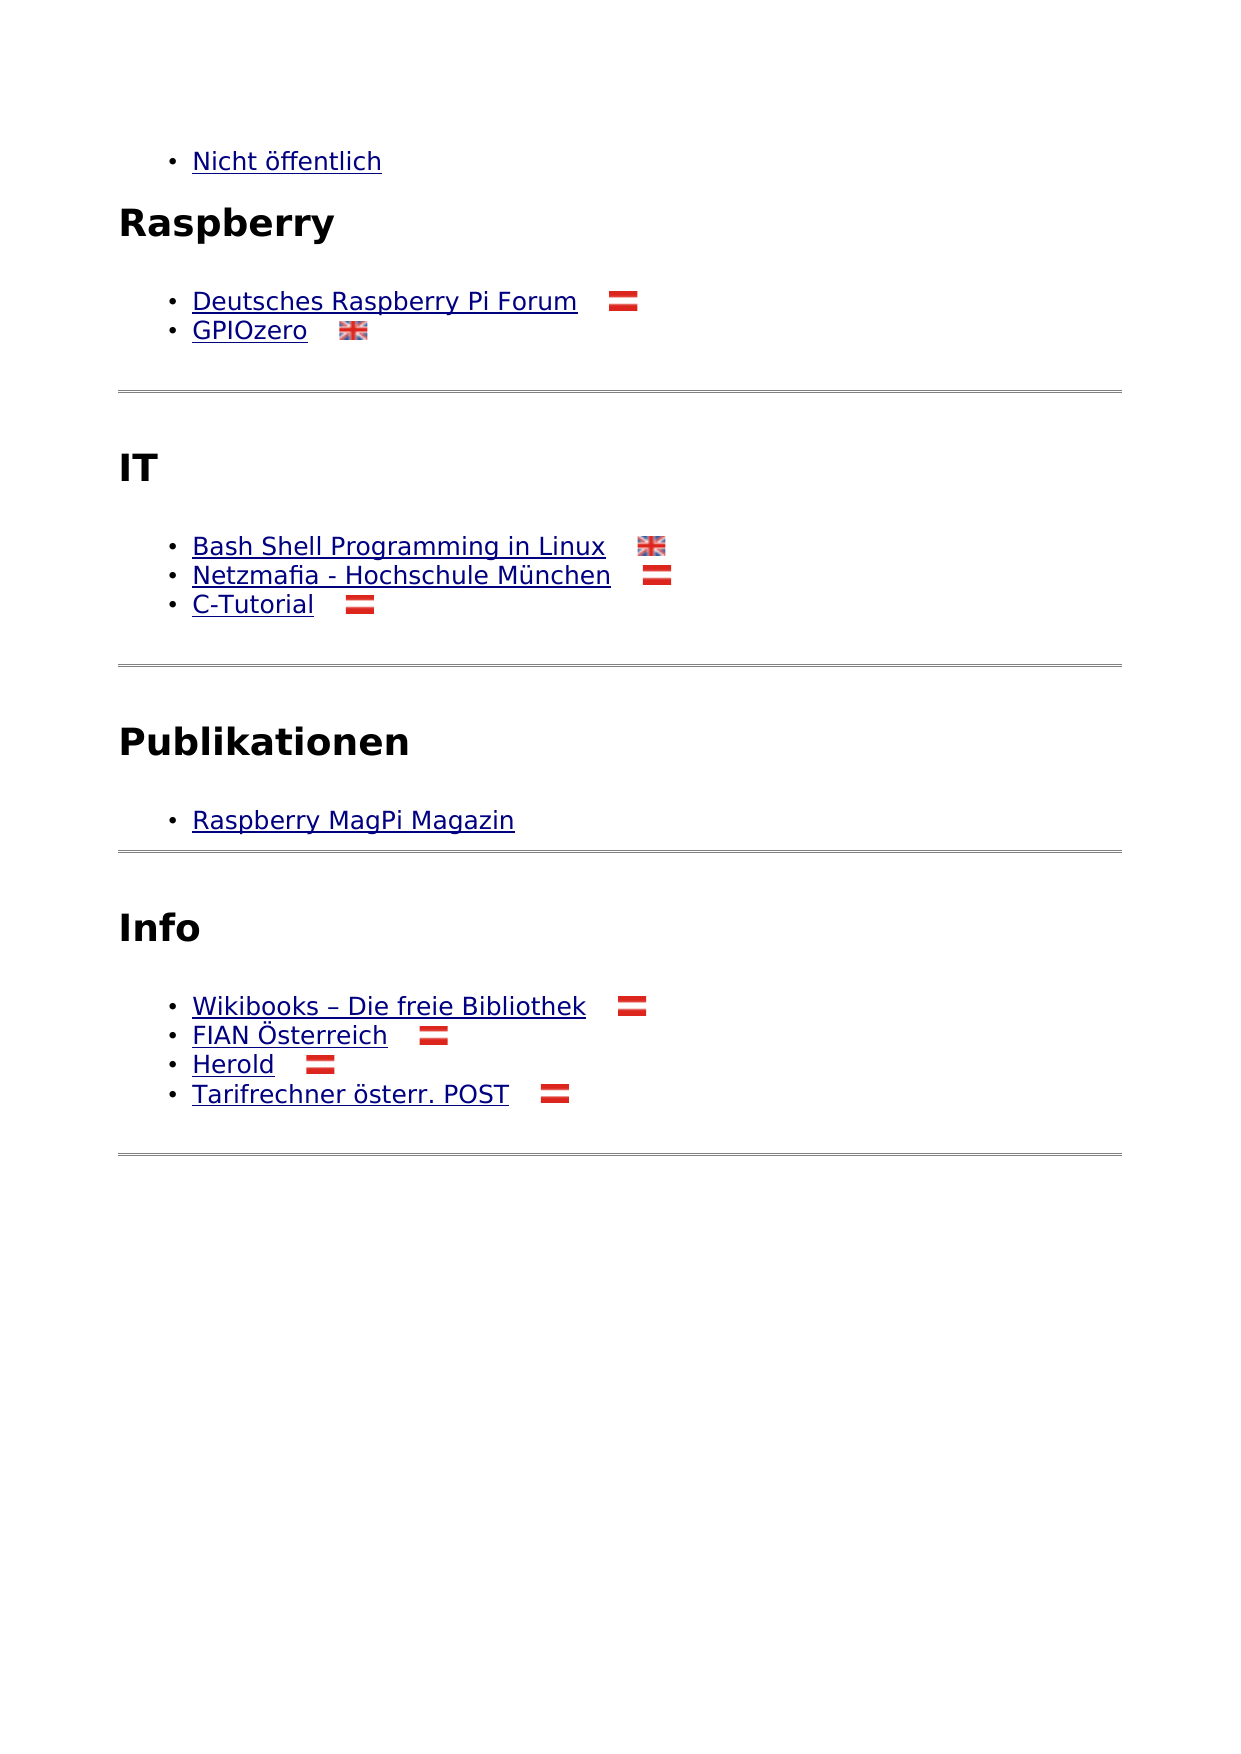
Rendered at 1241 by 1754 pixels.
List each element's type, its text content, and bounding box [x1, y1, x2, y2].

picture [642, 565, 672, 585]
picture [345, 595, 374, 614]
picture [306, 1055, 335, 1074]
list Herold [177, 1051, 1122, 1080]
list FIAN Österreich [177, 1021, 1122, 1051]
subtitle Raspberry [118, 202, 1122, 245]
list Deutsches Raspberry Pi Forum [177, 287, 1122, 317]
picture [618, 996, 647, 1016]
subtitle IT [118, 447, 1122, 490]
list GPIOzero [177, 317, 1122, 346]
list Bash Shell Programming in Linux [177, 532, 1122, 561]
picture [339, 321, 368, 340]
picture [419, 1026, 448, 1045]
list Tarifrechner österr. POST [177, 1080, 1122, 1109]
subtitle Info [118, 907, 1122, 950]
subtitle Publikationen [118, 721, 1122, 764]
list Raspberry MagPi Magazin [177, 806, 1122, 835]
list C-Tutorial [177, 591, 1122, 620]
list Nicht öffentlich [177, 148, 1122, 177]
picture [609, 291, 638, 311]
list Wikibooks – Die freie Bibliothek [177, 992, 1122, 1021]
picture [540, 1084, 569, 1103]
list Netzmafia - Hochschule München [177, 561, 1122, 591]
picture [637, 536, 666, 556]
